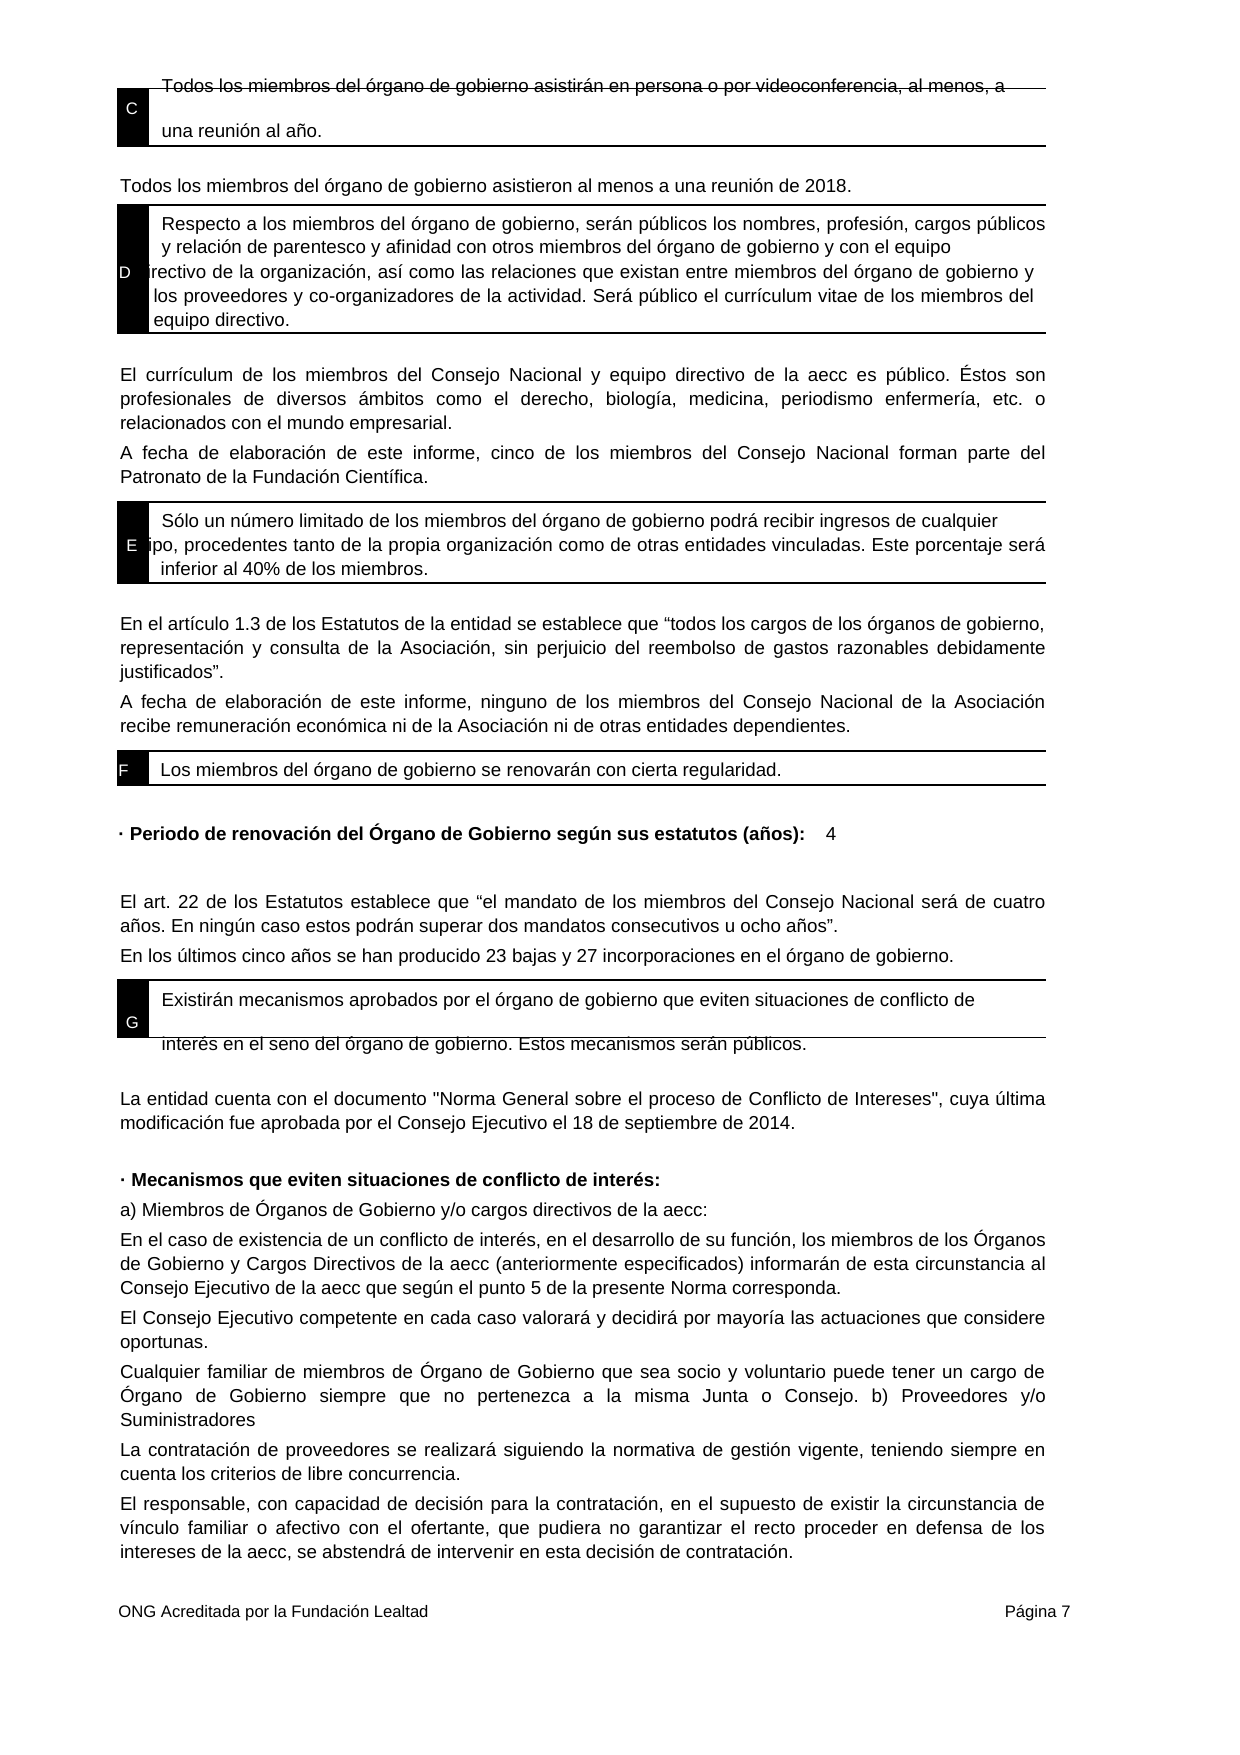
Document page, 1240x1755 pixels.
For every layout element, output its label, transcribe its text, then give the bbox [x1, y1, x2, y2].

text En el artículo 1.3 de los Estatutos de la entidad se establece que “todos los cargos de los órganos de gobierno, representación y consulta de la Asociación, sin perjuicio del reembolso de gastos razonables debidamente justificados”. [120, 613, 1046, 682]
text A fecha de elaboración de este informe, cinco de los miembros del Consejo Nacional forman parte del Patronato de la Fundación Científica. [120, 442, 1046, 487]
text Cualquier familiar de miembros de Órgano de Gobierno que sea socio y voluntario puede tener un cargo de Órgano de Gobierno siempre que no pertenezca a la misma Junta o Consejo. b) Proveedores y/o Suministradores [120, 1360, 1046, 1430]
text El art. 22 de los Estatutos establece que “el mandato de los miembros del Consejo Nacional será de cuatro años. En ningún caso estos podrán superar dos mandatos consecutivos u ocho años”. [120, 891, 1046, 936]
text La contratación de proveedores se realizará siguiendo la normativa de gestión vigente, teniendo siempre en cuenta los criterios de libre concurrencia. [120, 1438, 1046, 1484]
text interés en el seno del órgano de gobierno. Estos mecanismos serán públicos. [161, 1038, 1046, 1054]
text C [1046, 99, 1070, 118]
text La entidad cuenta con el documento "Norma General sobre el proceso de Conflicto de Intereses", cuya última modificación fue aprobada por el Consejo Ejecutivo el 18 de septiembre de 2014. [120, 1088, 1046, 1134]
text a) Miembros de Órganos de Gobierno y/o cargos directivos de la aecc: [120, 1198, 1046, 1220]
text El responsable, con capacidad de decisión para la contratación, en el supuesto de existir la circunstancia de vínculo familiar o afectivo con el ofertante, que pudiera no garantizar el recto proceder en defensa de los intereses de la aecc, se abstendrá de intervenir en esta decisión de contratación. [120, 1492, 1046, 1562]
text Todos los miembros del órgano de gobierno asistirán en persona o por videoconferencia, al menos, a [161, 75, 1046, 88]
text A fecha de elaboración de este informe, ninguno de los miembros del Consejo Nacional de la Asociación recibe remuneración económica ni de la Asociación ni de otras entidades dependientes. [120, 691, 1046, 736]
text El currículum de los miembros del Consejo Nacional y equipo directivo de la aecc es público. Éstos son profesionales de diversos ámbitos como el derecho, biología, medicina, periodismo enfermería, etc. o relacionados con el mundo empresarial. [120, 363, 1046, 433]
text · Mecanismos que eviten situaciones de conflicto de interés: [120, 1169, 1070, 1190]
text El Consejo Ejecutivo competente en cada caso valorará y decidirá por mayoría las actuaciones que considere oportunas. [120, 1306, 1046, 1352]
text G [1046, 1012, 1070, 1032]
text · Periodo de renovación del Órgano de Gobierno según sus estatutos (años): 4 [118, 823, 1070, 844]
text Todos los miembros del órgano de gobierno asistieron al menos a una reunión de 2018. [120, 174, 1046, 196]
text En los últimos cinco años se han producido 23 bajas y 27 incorporaciones en el órgano de gobierno. [120, 944, 1046, 966]
text En el caso de existencia de un conflicto de interés, en el desarrollo de su función, los miembros de los Órganos de Gobierno y Cargos Directivos de la aecc (anteriormente especificados) informarán de esta circunstancia al Consejo Ejecutivo de la aecc que según el punto 5 de la presente Norma corresponda. [120, 1228, 1046, 1298]
